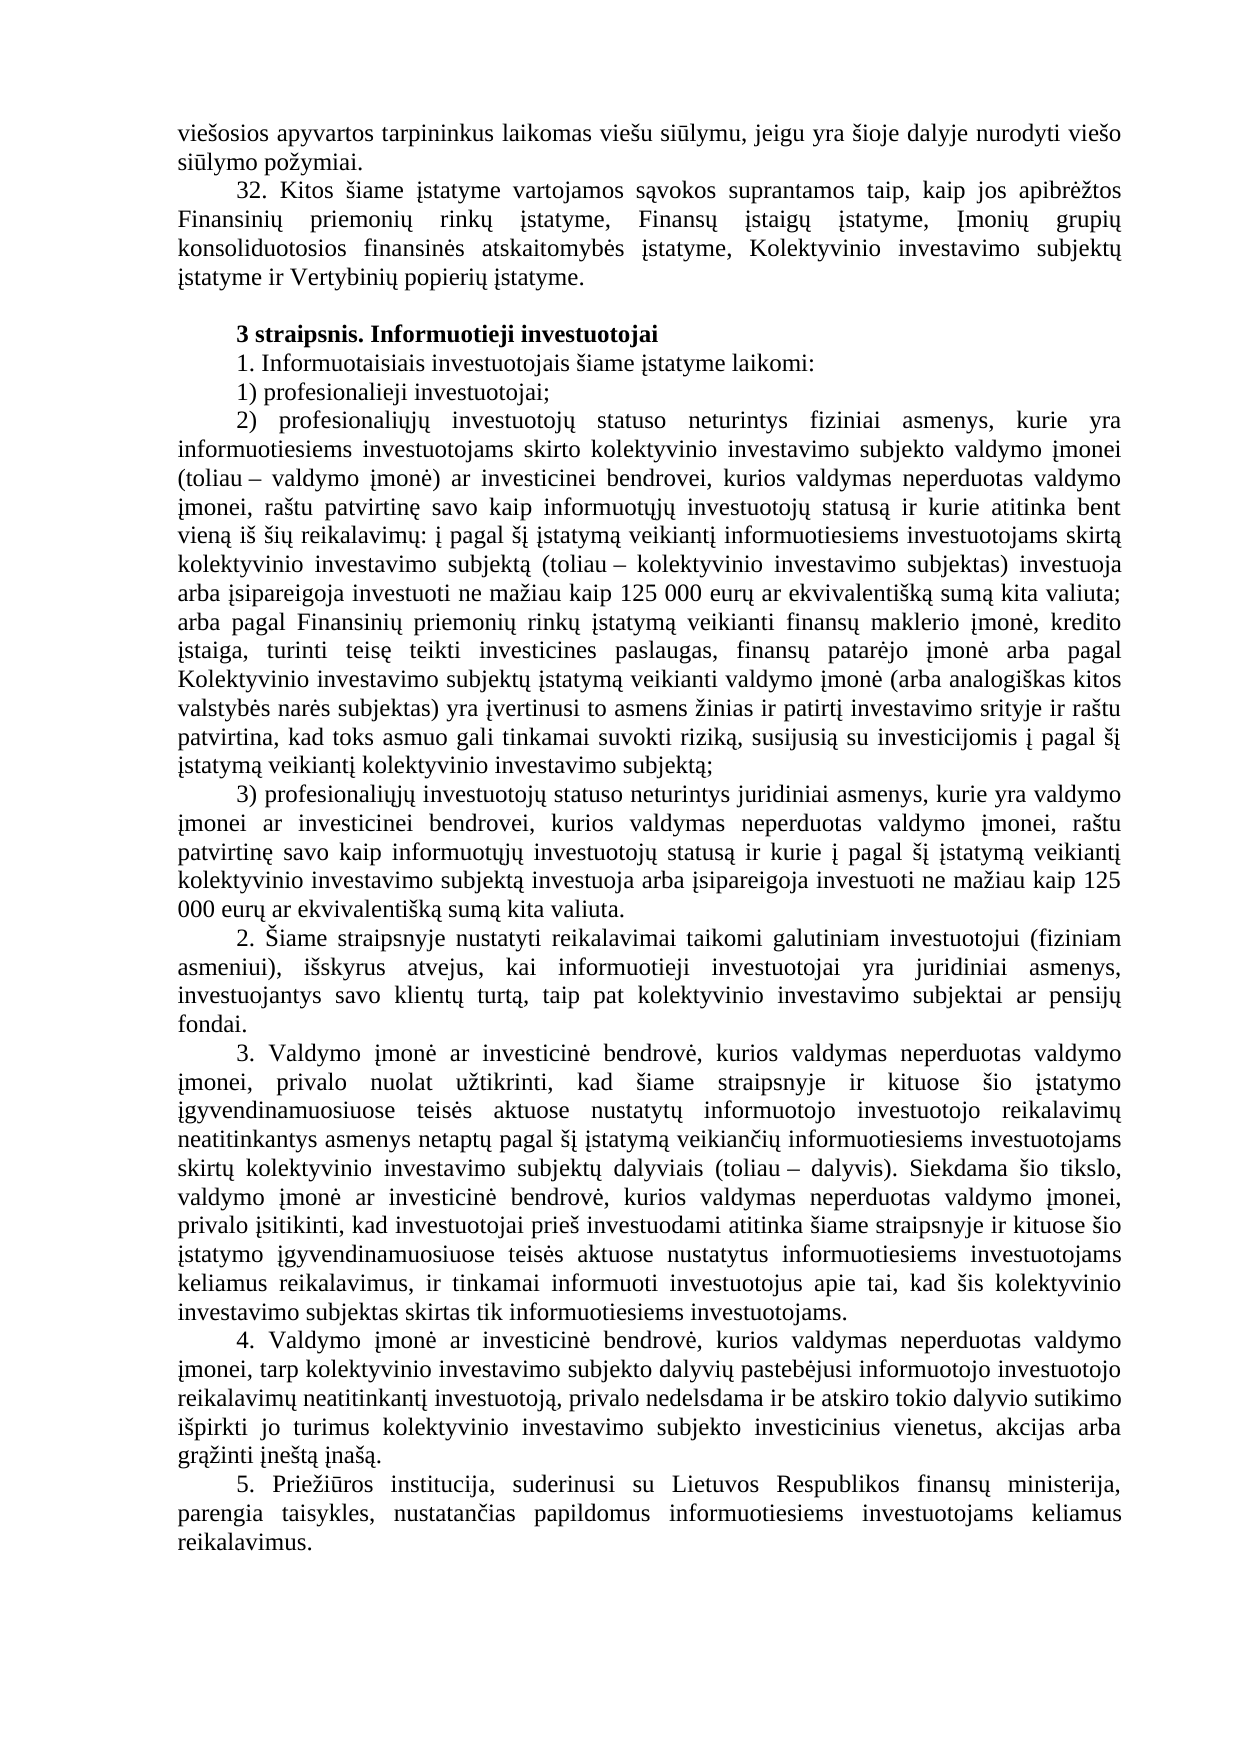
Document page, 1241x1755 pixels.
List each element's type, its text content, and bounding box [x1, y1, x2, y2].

text 5. Priežiūros institucija, suderinusi su Lietuvos Respublikos finansų ministerija, parengia taisykles, nustatančias papildomus informuotiesiems investuotojams keliamus reikalavimus. [177, 1469, 1122, 1556]
text 3. Valdymo įmonė ar investicinė bendrovė, kurios valdymas neperduotas valdymo įmonei, privalo nuolat užtikrinti, kad šiame straipsnyje ir kituose šio įstatymo įgyvendinamuosiuose teisės aktuose nustatytų informuotojo investuotojo reikalavimų neatitinkantys asmenys netaptų pagal šį įstatymą veikiančių informuotiesiems investuotojams skirtų kolektyvinio investavimo subjektų dalyviais (toliau – dalyvis). Siekdama šio tikslo, valdymo įmonė ar investicinė bendrovė, kurios valdymas neperduotas valdymo įmonei, privalo įsitikinti, kad investuotojai prieš investuodami atitinka šiame straipsnyje ir kituose šio įstatymo įgyvendinamuosiuose teisės aktuose nustatytus informuotiesiems investuotojams keliamus reikalavimus, ir tinkamai informuoti investuotojus apie tai, kad šis kolektyvinio investavimo subjektas skirtas tik informuotiesiems investuotojams. [177, 1038, 1122, 1326]
text viešosios apyvartos tarpininkus laikomas viešu siūlymu, jeigu yra šioje dalyje nurodyti viešo siūlymo požymiai. [177, 118, 1122, 176]
text 3) profesionaliųjų investuotojų statuso neturintys juridiniai asmenys, kurie yra valdymo įmonei ar investicinei bendrovei, kurios valdymas neperduotas valdymo įmonei, raštu patvirtinę savo kaip informuotųjų investuotojų statusą ir kurie į pagal šį įstatymą veikiantį kolektyvinio investavimo subjektą investuoja arba įsipareigoja investuoti ne mažiau kaip 125 000 eurų ar ekvivalentišką sumą kita valiuta. [177, 779, 1122, 923]
text 1) profesionalieji investuotojai; [177, 377, 1122, 406]
text 3 straipsnis. Informuotieji investuotojai [177, 319, 1122, 348]
text 2. Šiame straipsnyje nustatyti reikalavimai taikomi galutiniam investuotojui (fiziniam asmeniui), išskyrus atvejus, kai informuotieji investuotojai yra juridiniai asmenys, investuojantys savo klientų turtą, taip pat kolektyvinio investavimo subjektai ar pensijų fondai. [177, 923, 1122, 1038]
text 4. Valdymo įmonė ar investicinė bendrovė, kurios valdymas neperduotas valdymo įmonei, tarp kolektyvinio investavimo subjekto dalyvių pastebėjusi informuotojo investuotojo reikalavimų neatitinkantį investuotoją, privalo nedelsdama ir be atskiro tokio dalyvio sutikimo išpirkti jo turimus kolektyvinio investavimo subjekto investicinius vienetus, akcijas arba grąžinti įneštą įnašą. [177, 1326, 1122, 1469]
text 1. Informuotaisiais investuotojais šiame įstatyme laikomi: [177, 348, 1122, 377]
text 2) profesionaliųjų investuotojų statuso neturintys fiziniai asmenys, kurie yra informuotiesiems investuotojams skirto kolektyvinio investavimo subjekto valdymo įmonei (toliau – valdymo įmonė) ar investicinei bendrovei, kurios valdymas neperduotas valdymo įmonei, raštu patvirtinę savo kaip informuotųjų investuotojų statusą ir kurie atitinka bent vieną iš šių reikalavimų: į pagal šį įstatymą veikiantį informuotiesiems investuotojams skirtą kolektyvinio investavimo subjektą (toliau – kolektyvinio investavimo subjektas) investuoja arba įsipareigoja investuoti ne mažiau kaip 125 000 eurų ar ekvivalentišką sumą kita valiuta; arba pagal Finansinių priemonių rinkų įstatymą veikianti finansų maklerio įmonė, kredito įstaiga, turinti teisę teikti investicines paslaugas, finansų patarėjo įmonė arba pagal Kolektyvinio investavimo subjektų įstatymą veikianti valdymo įmonė (arba analogiškas kitos valstybės narės subjektas) yra įvertinusi to asmens žinias ir patirtį investavimo srityje ir raštu patvirtina, kad toks asmuo gali tinkamai suvokti riziką, susijusią su investicijomis į pagal šį įstatymą veikiantį kolektyvinio investavimo subjektą; [177, 406, 1122, 779]
text 32. Kitos šiame įstatyme vartojamos sąvokos suprantamos taip, kaip jos apibrėžtos Finansinių priemonių rinkų įstatyme, Finansų įstaigų įstatyme, Įmonių grupių konsoliduotosios finansinės atskaitomybės įstatyme, Kolektyvinio investavimo subjektų įstatyme ir Vertybinių popierių įstatyme. [177, 176, 1122, 291]
